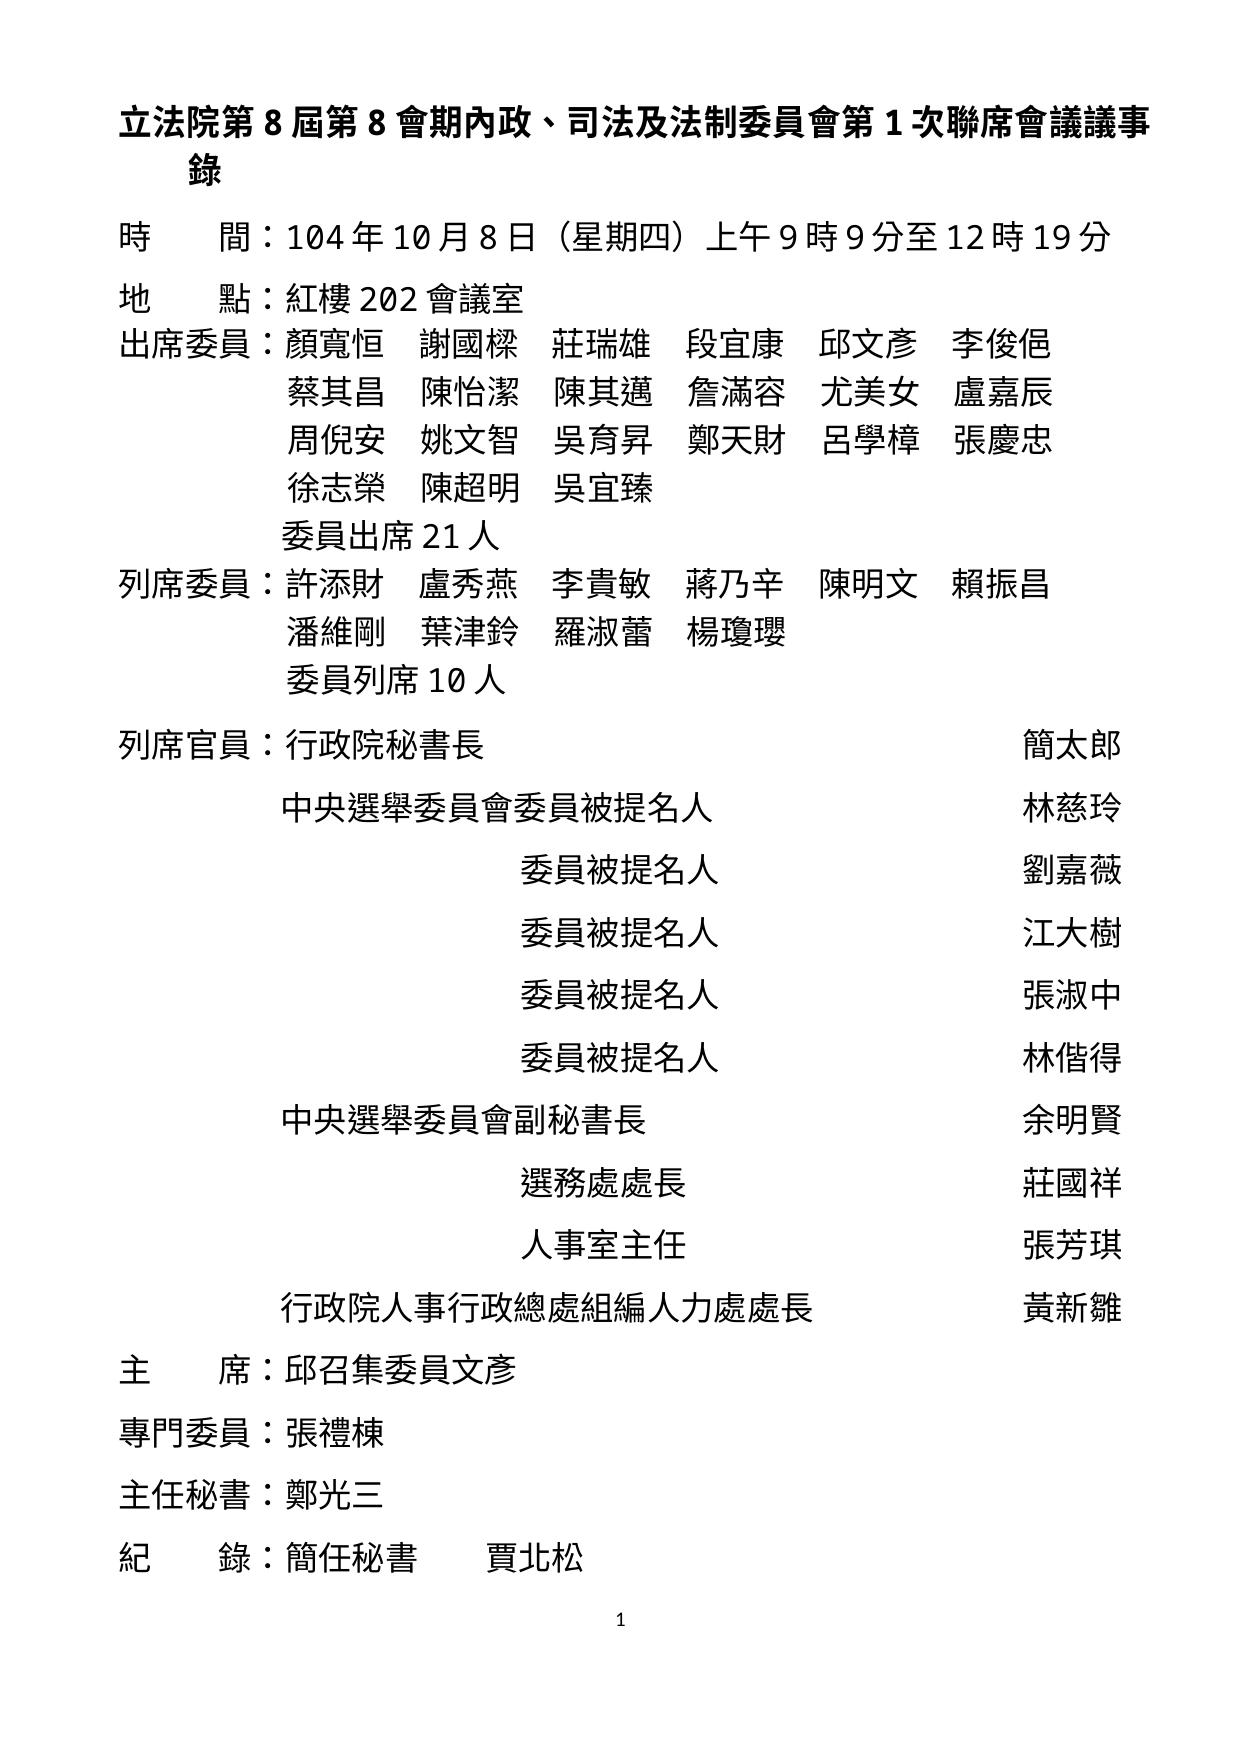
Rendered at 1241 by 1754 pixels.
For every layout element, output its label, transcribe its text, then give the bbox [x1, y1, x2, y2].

text 主任秘書：鄭光三 [118, 1452, 1240, 1514]
text 立法院第8屆第8會期內政、司法及法制委員會第1次聯席會議議事錄 [118, 97, 1152, 193]
text 出席委員：顏寬恒 謝國樑 莊瑞雄 段宜康 邱文彥 李俊俋 蔡其昌 陳怡潔 陳其邁 詹滿容 尤美女 盧嘉辰 周倪安 姚文智 吳育昇 鄭天財 呂學樟 張慶忠 徐志榮 陳超明 吳宜臻 [118, 318, 1060, 510]
text 人事室主任 張芳琪 [286, 1202, 1240, 1264]
text 委員出席21人 [281, 510, 1123, 558]
text 委員被提名人 劉嘉薇 [286, 827, 1240, 889]
text 列席官員：行政院秘書長 簡太郎 [118, 702, 1240, 764]
text 地 點：紅樓202會議室 [118, 256, 1122, 318]
text 紀 錄：簡任秘書 賈北松 [118, 1514, 1240, 1577]
text 中央選舉委員會副秘書長 余明賢 [280, 1077, 1240, 1139]
text 委員被提名人 江大樹 [286, 889, 1240, 952]
text 選務處處長 莊國祥 [286, 1139, 1240, 1202]
text 委員被提名人 張淑中 [286, 952, 1240, 1014]
text 列席委員：許添財 盧秀燕 李貴敏 蔣乃辛 陳明文 賴振昌 潘維剛 葉津鈴 羅淑蕾 楊瓊瓔 委員列席10人 [118, 558, 1093, 702]
text 委員被提名人 林偕得 [286, 1014, 1240, 1077]
text 專門委員：張禮棟 [118, 1389, 1240, 1452]
text 時 間：104年10月8日（星期四）上午9時9分至12時19分 [118, 193, 1204, 256]
text 主 席：邱召集委員文彥 [118, 1327, 1047, 1389]
text 行政院人事行政總處組編人力處處長 黃新雛 [280, 1264, 1240, 1327]
text 中央選舉委員會委員被提名人 林慈玲 [280, 764, 1240, 827]
